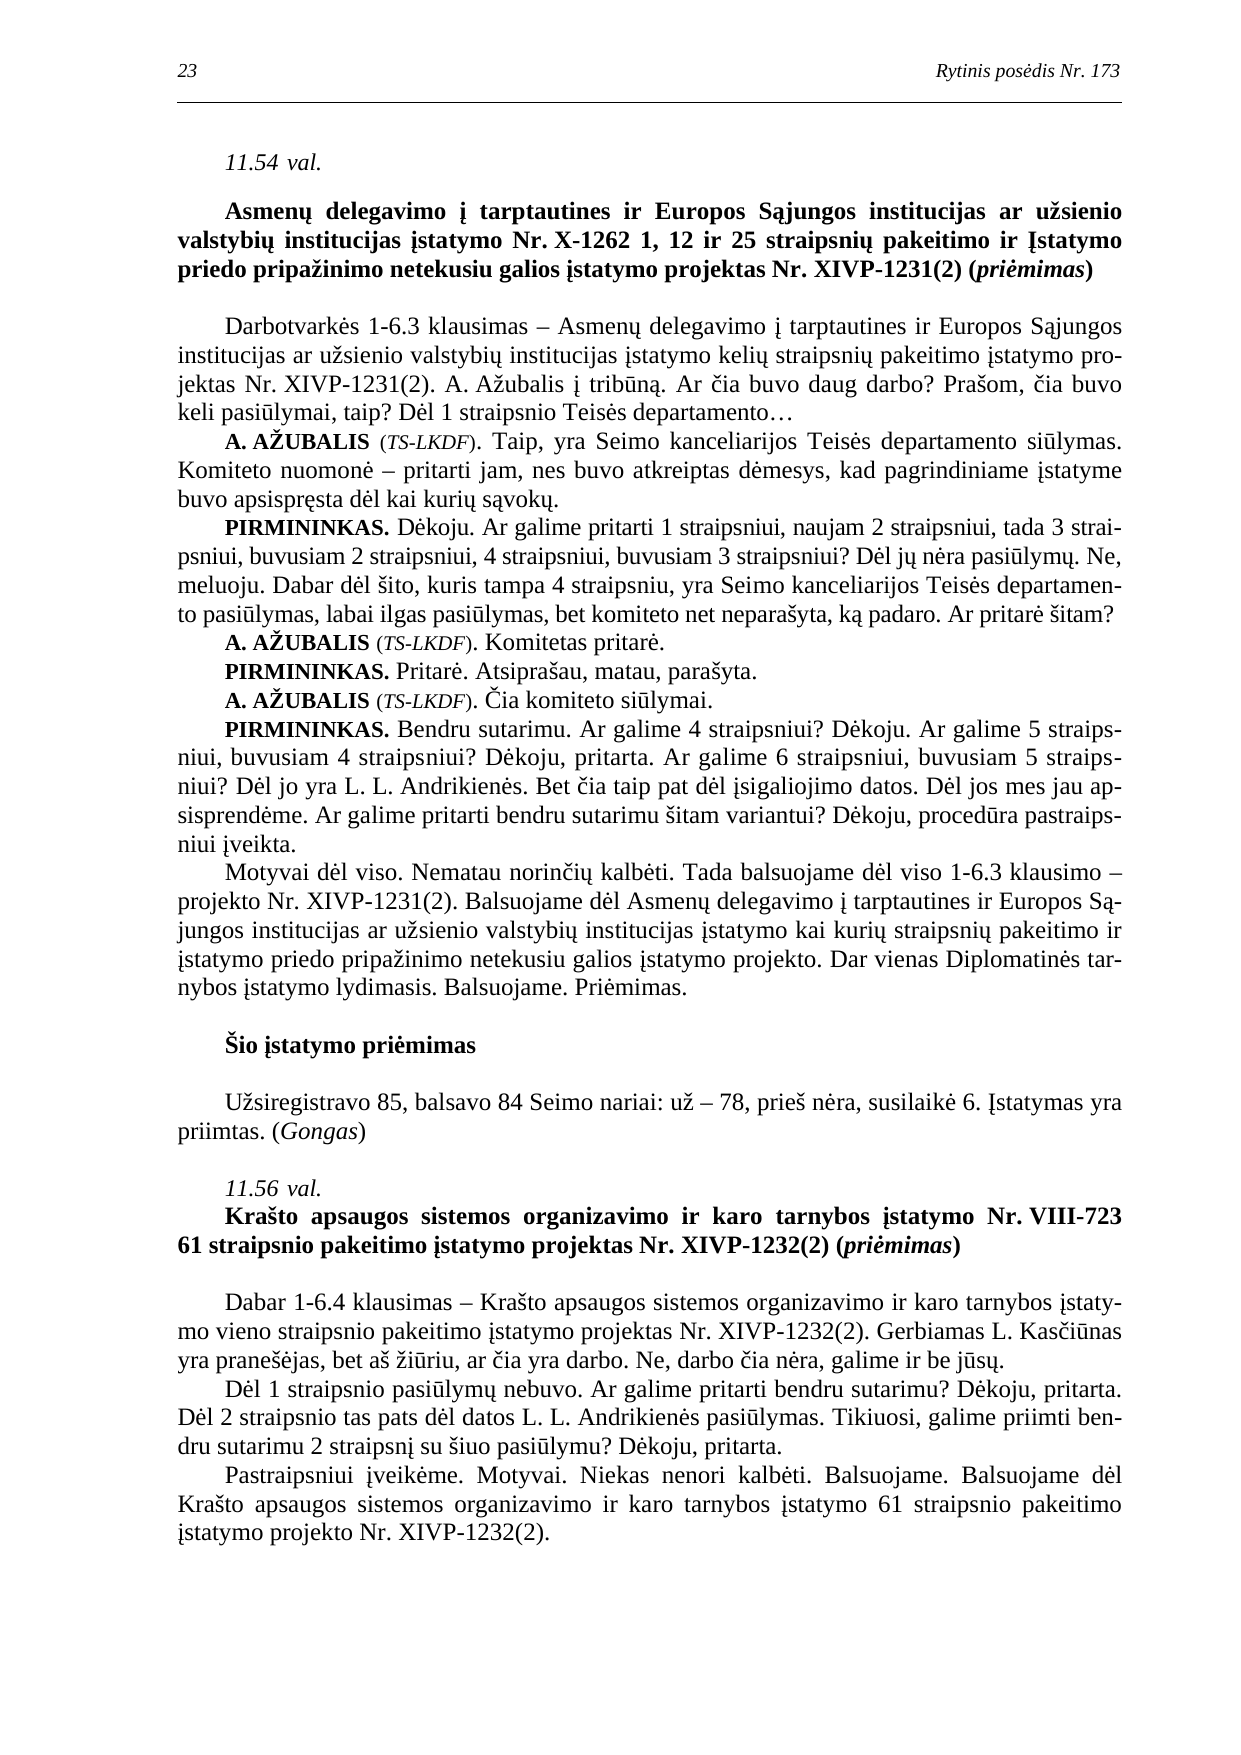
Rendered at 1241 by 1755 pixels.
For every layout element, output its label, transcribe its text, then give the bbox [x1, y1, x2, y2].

text A. AŽUBALIS (TS-LKDF). Ko­mi­te­tas pri­ta­rė. [177, 627, 1122, 656]
text As­me­nų de­le­ga­vi­mo į tarp­tau­ti­nes ir Eu­ro­pos Są­jun­gos ins­ti­tu­ci­jas ar už­sie­nio valsty­bių ins­ti­tu­ci­jas įsta­ty­mo Nr. X-1262 1, 12 ir 25 straips­nių pa­kei­ti­mo ir Įsta­ty­mo prie­do pri­pa­ži­ni­mo ne­te­ku­siu ga­lios įsta­ty­mo pro­jek­tas Nr. XIVP-1231(2) (pri­ėmi­mas) [177, 196, 1122, 282]
text Už­si­re­gist­ra­vo 85, bal­sa­vo 84 Sei­mo na­riai: už – 78, prieš nė­ra, su­si­lai­kė 6. Įsta­ty­mas yra pri­im­tas. (Gon­gas) [177, 1087, 1122, 1145]
text Šio įsta­ty­mo pri­ėmi­mas [177, 1030, 1122, 1059]
text 11.54 val. [224, 148, 1122, 175]
text Dėl 1 straips­nio pa­siū­ly­mų ne­bu­vo. Ar ga­li­me pri­tar­ti ben­dru su­ta­ri­mu? Dė­ko­ju, pri­tar­ta. Dėl 2 straips­nio tas pats dėl da­tos L. L. An­dri­kie­nės pa­siū­ly­mas. Ti­kiuo­si, ga­li­me pri­im­ti ben­dru su­ta­ri­mu 2 straips­nį su šiuo pa­siū­ly­mu? Dė­ko­ju, pri­tar­ta. [177, 1374, 1122, 1460]
text 11.56 val. [224, 1174, 1122, 1201]
text Kraš­to ap­sau­gos sis­te­mos or­ga­ni­za­vi­mo ir ka­ro tar­ny­bos įsta­ty­mo Nr. VIII-723 61 straips­nio pa­kei­ti­mo įsta­ty­mo pro­jek­tas Nr. XIVP-1232(2) (pri­ėmi­mas) [177, 1201, 1122, 1259]
text PIRMININKAS. Pri­ta­rė. At­si­pra­šau, ma­tau, pa­ra­šy­ta. [177, 656, 1122, 685]
text PIRMININKAS. Dė­ko­ju. Ar ga­li­me pri­tar­ti 1 straips­niui, nau­jam 2 straips­niui, ta­da 3 strai­ps­niui, bu­vusiam 2 straips­niui, 4 straips­niui, bu­vusiam 3 straips­niui? Dėl jų nė­ra pa­siū­ly­mų. Ne, me­luo­ju. Da­bar dėl ši­to, ku­ris tam­pa 4 straips­niu, yra Sei­mo kan­ce­lia­ri­jos Tei­sės de­par­ta­men­to pa­siū­ly­mas, la­bai il­gas pa­siū­ly­mas, bet ko­mi­te­to net ne­pa­ra­šy­ta, ką pa­da­ro. Ar pri­ta­rė ši­tam? [177, 512, 1122, 627]
text PIRMININKAS. Ben­dru su­ta­ri­mu. Ar ga­li­me 4 straips­niui? Dė­ko­ju. Ar ga­li­me 5 straips­niui, bu­vusiam 4 straips­niui? Dė­ko­ju, pri­tar­ta. Ar ga­li­me 6 straips­niui, bu­vusiam 5 straips­niui? Dėl jo yra L. L. An­dri­kie­nės. Bet čia taip pat dėl įsi­ga­lio­ji­mo da­tos. Dėl jos mes jau ap­si­spren­dė­me. Ar ga­li­me pri­tar­ti ben­dru su­ta­ri­mu ši­tam va­rian­tui? Dė­ko­ju, pro­ce­dū­ra pa­straips­niui įveik­ta. [177, 714, 1122, 857]
text A. AŽUBALIS (TS-LKDF). Taip, yra Sei­mo kan­ce­lia­ri­jos Tei­sės de­par­ta­men­to siū­ly­mas. Ko­mi­te­to nuo­mo­nė – pri­tar­ti jam, nes bu­vo at­kreip­tas dė­me­sys, kad pa­grin­di­nia­me įsta­ty­me bu­vo ap­si­spręs­ta dėl kai ku­rių są­vo­kų. [177, 426, 1122, 512]
text Da­bar 1-6.4 klau­si­mas – Kraš­to ap­sau­gos sis­te­mos or­ga­ni­za­vi­mo ir ka­ro tar­ny­bos įsta­ty­mo vie­no straips­nio pa­kei­ti­mo įsta­ty­mo pro­jek­tas Nr. XIVP-1232(2). Ger­bia­mas L. Kas­čiū­nas yra pra­ne­šė­jas, bet aš žiū­riu, ar čia yra dar­bo. Ne, dar­bo čia nė­ra, ga­li­me ir be jū­sų. [177, 1287, 1122, 1374]
text A. AŽUBALIS (TS-LKDF). Čia ko­mi­te­to siū­ly­mai. [177, 685, 1122, 714]
text Mo­ty­vai dėl vi­so. Ne­ma­tau no­rin­čių kal­bė­ti. Ta­da bal­suo­ja­me dėl vi­so 1-6.3 klau­si­mo – pro­jek­to Nr. XIVP-1231(2). Bal­suo­ja­me dėl As­me­nų de­le­ga­vi­mo į tarp­tau­ti­nes ir Eu­ro­pos Są­jun­gos ins­ti­tu­ci­jas ar už­sie­nio vals­ty­bių ins­ti­tu­ci­jas įsta­ty­mo kai ku­rių straips­nių pa­kei­ti­mo ir įsta­ty­mo prie­do pri­pa­ži­ni­mo ne­te­ku­siu ga­lios įsta­ty­mo pro­jek­to. Dar vie­nas Di­plo­ma­ti­nės tar­ny­bos įsta­ty­mo ly­di­ma­sis. Bal­suo­ja­me. Pri­ėmi­mas. [177, 857, 1122, 1001]
text Dar­bo­tvarkės 1-6.3 klau­si­mas – As­me­nų de­le­ga­vi­mo į tarp­tau­ti­nes ir Eu­ro­pos Są­jun­gos ins­ti­tu­ci­jas ar už­sie­nio vals­ty­bių ins­ti­tu­ci­jas įsta­ty­mo ke­lių straips­nių pa­kei­ti­mo įsta­ty­mo pro­jek­tas Nr. XIVP-1231(2). A. Ažu­ba­lis į tri­bū­ną. Ar čia bu­vo daug dar­bo? Pra­šom, čia bu­vo ke­li pa­siū­ly­mai, taip? Dėl 1 straips­nio Tei­sės de­par­ta­men­to… [177, 311, 1122, 426]
text Pa­straips­niui įvei­kė­me. Mo­ty­vai. Nie­kas ne­no­ri kal­bė­ti. Bal­suo­ja­me. Bal­suo­ja­me dėl Kraš­to ap­sau­gos sis­te­mos or­ga­ni­za­vi­mo ir ka­ro tar­ny­bos įsta­ty­mo 61 straips­nio pa­kei­ti­mo įsta­ty­mo pro­jek­to Nr. XIVP-1232(2). [177, 1460, 1122, 1546]
